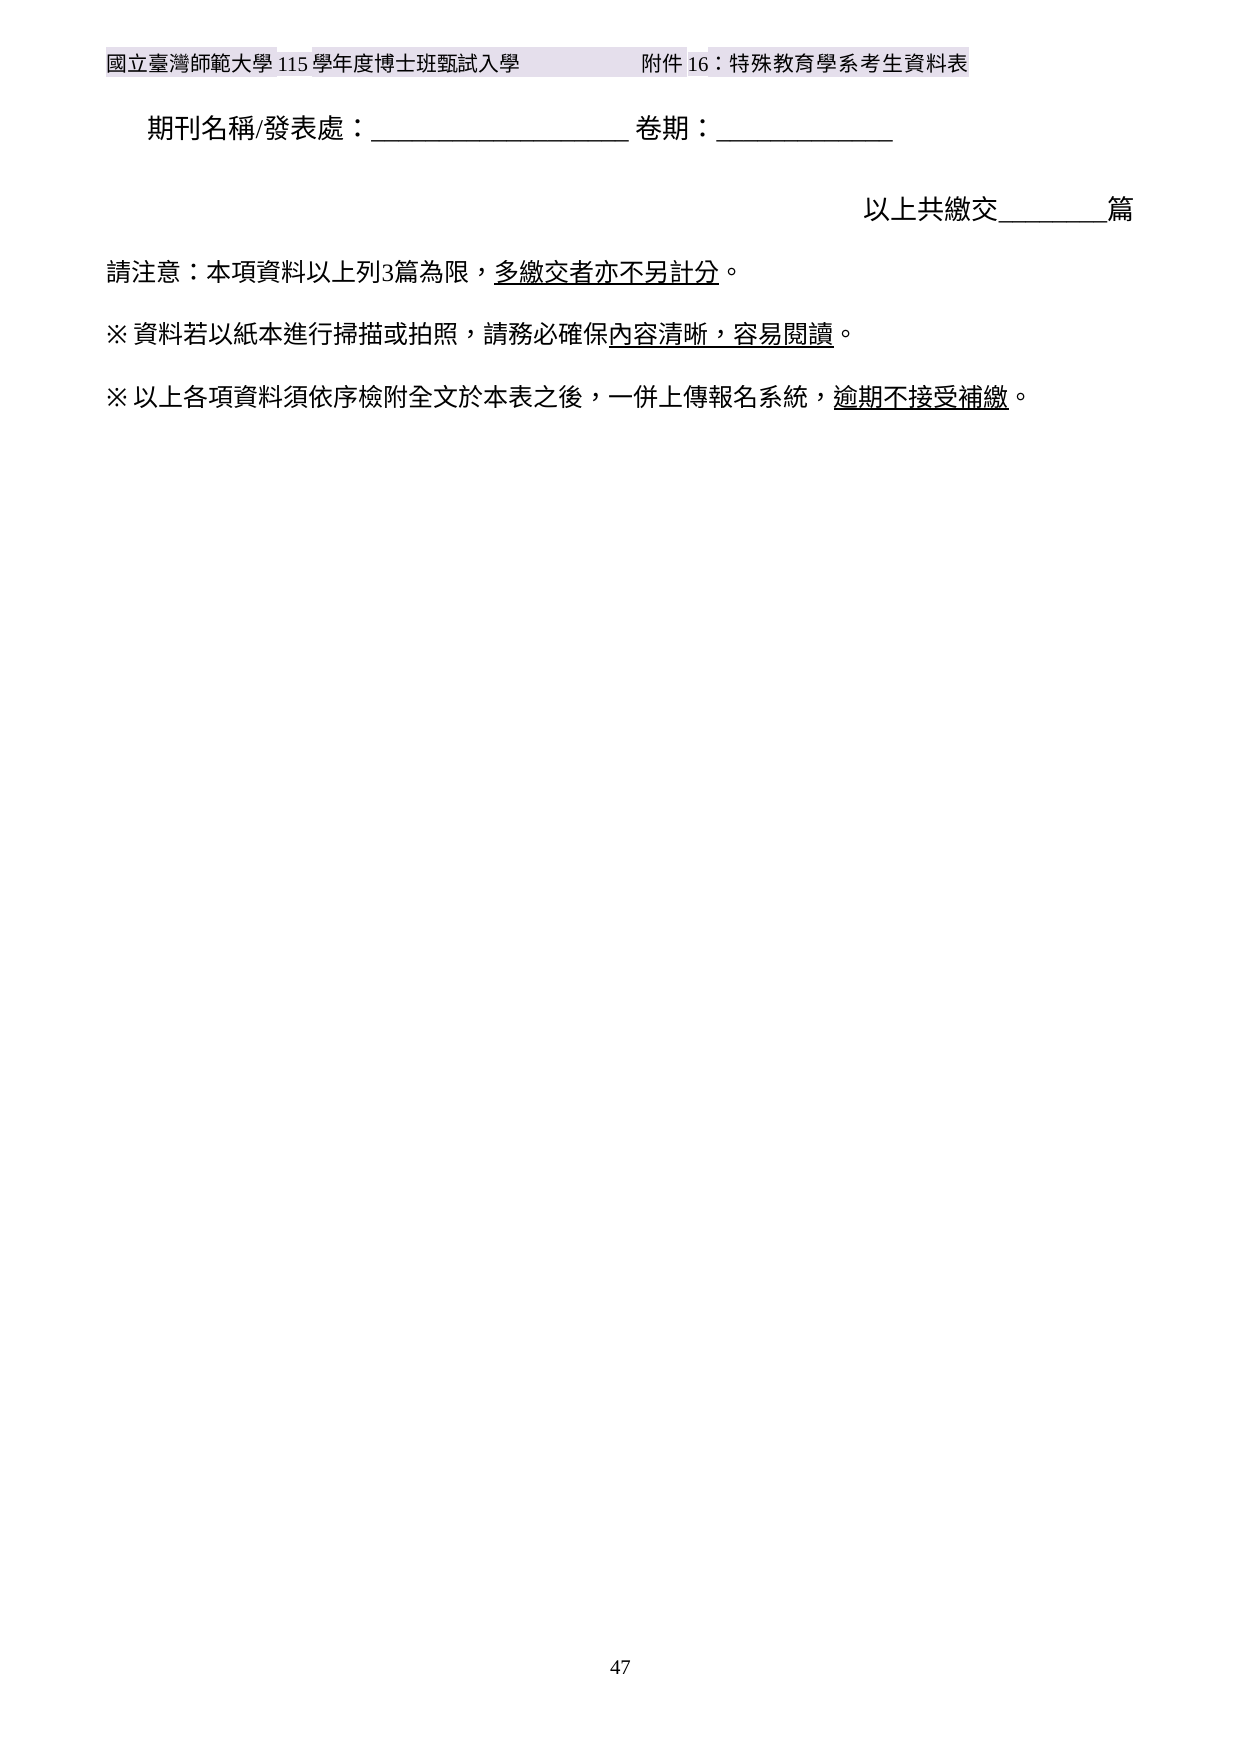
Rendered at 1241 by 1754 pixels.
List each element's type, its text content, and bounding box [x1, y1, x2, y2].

text ※ 資料若以紙本進行掃描或拍照，請務必確保內容清晰，容易閱讀。 [106, 291, 1134, 354]
text 請注意：本項資料以上列3篇為限，多繳交者亦不另計分。 [106, 229, 1134, 291]
text ※ 以上各項資料須依序檢附全文於本表之後，一併上傳報名系統，逾期不接受補繳。 [106, 354, 1134, 416]
text 以上共繳交________篇 [106, 166, 1134, 229]
text 期刊名稱/發表處：___________________ 卷期：_____________ [106, 85, 1134, 147]
